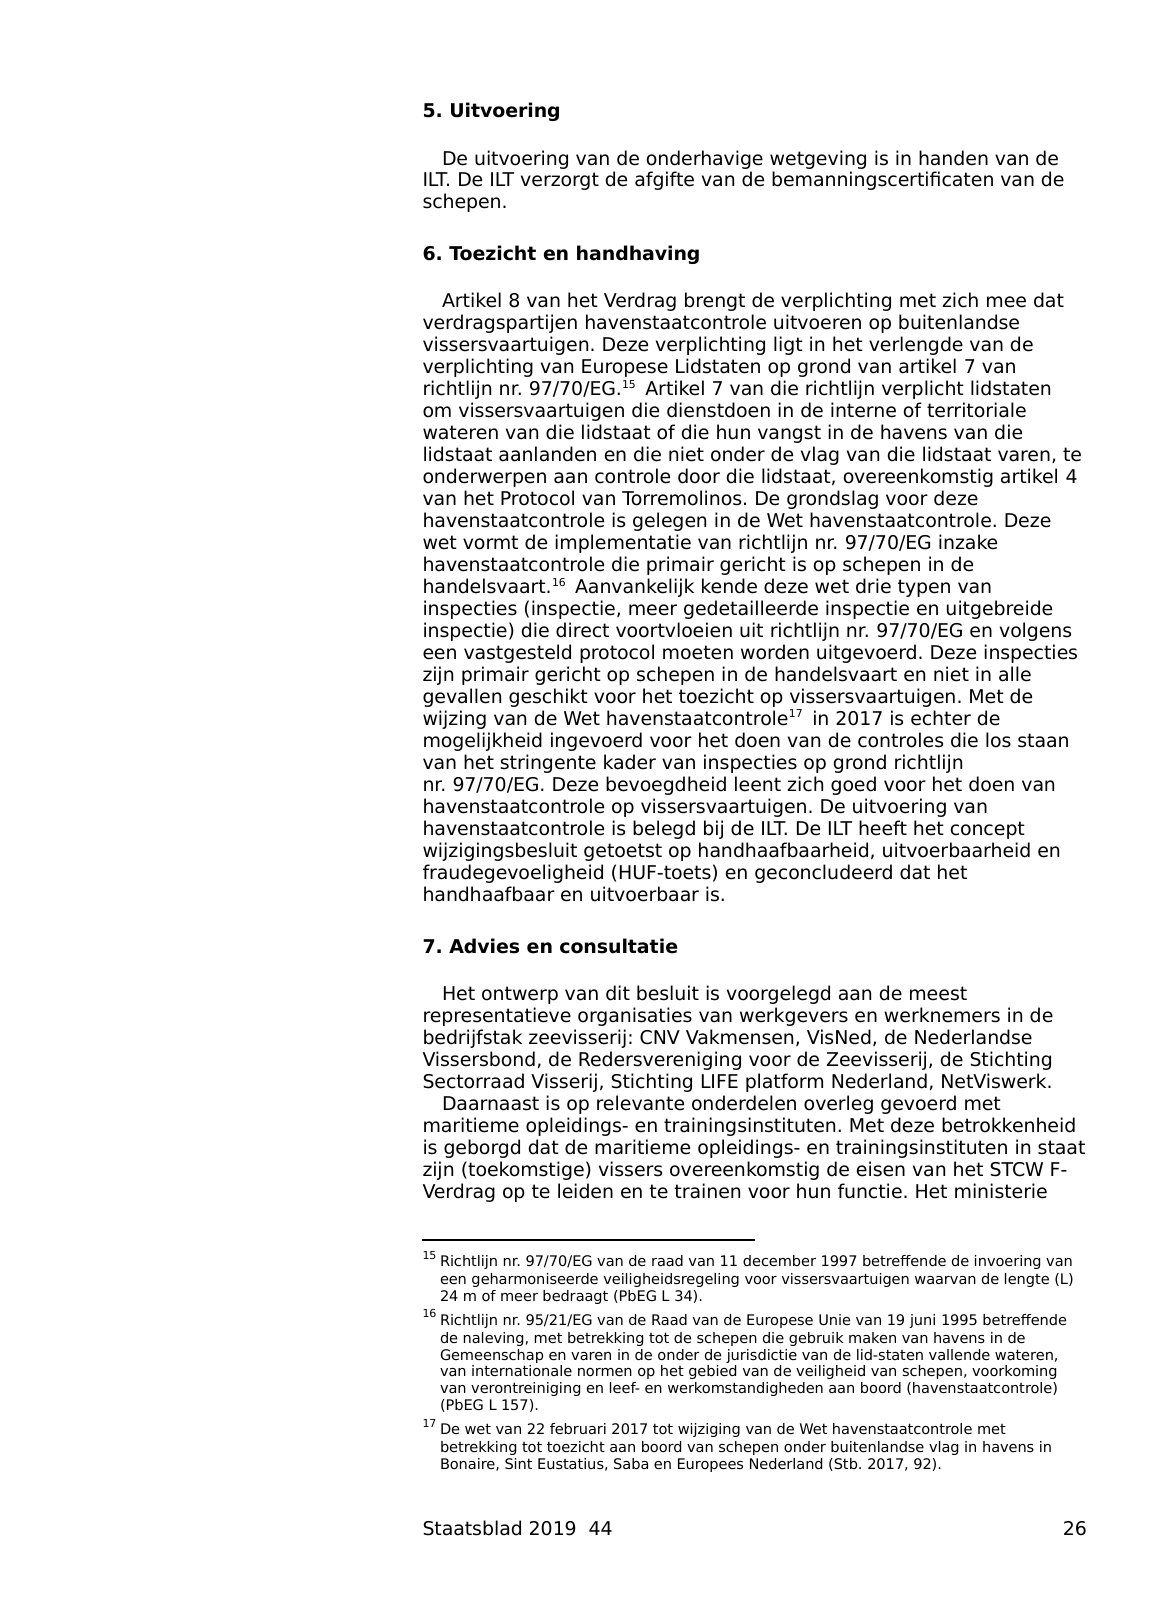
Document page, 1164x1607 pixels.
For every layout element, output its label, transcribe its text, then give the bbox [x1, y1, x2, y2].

text Artikel 8 van het Verdrag brengt de verplichting met zich mee dat verdragspartijen havenstaatcontrole uitvoeren op buitenlandse vissersvaartuigen. Deze verplichting ligt in het verlengde van de verplichting van Europese Lidstaten op grond van artikel 7 van richtlijn nr. 97/70/EG. Artikel 7 van die richtlijn verplicht lidstaten om vissersvaartuigen die dienstdoen in de interne of territoriale wateren van die lidstaat of die hun vangst in de havens van die lidstaat aanlanden en die niet onder de vlag van die lidstaat varen, te onderwerpen aan controle door die lidstaat, overeenkomstig artikel 4 van het Protocol van Torremolinos. De grondslag voor deze havenstaatcontrole is gelegen in de Wet havenstaatcontrole. Deze wet vormt de implementatie van richtlijn nr. 97/70/EG inzake havenstaatcontrole die primair gericht is op schepen in de handelsvaart. Aanvankelijk kende deze wet drie typen van inspecties (inspectie, meer gedetailleerde inspectie en uitgebreide inspectie) die direct voortvloeien uit richtlijn nr. 97/70/EG en volgens een vastgesteld protocol moeten worden uitgevoerd. Deze inspecties zijn primair gericht op schepen in de handelsvaart en niet in alle gevallen geschikt voor het toezicht op vissersvaartuigen. Met de wijzing van de Wet havenstaatcontrole in 2017 is echter de mogelijkheid ingevoerd voor het doen van de controles die los staan van het stringente kader van inspecties op grond richtlijn nr. 97/70/EG. Deze bevoegdheid leent zich goed voor het doen van havenstaatcontrole op vissersvaartuigen. De uitvoering van havenstaatcontrole is belegd bij de ILT. De ILT heeft het concept wijzigingsbesluit getoetst op handhaafbaarheid, uitvoerbaarheid en fraudegevoeligheid (HUF-toets) en geconcludeerd dat het handhaafbaar en uitvoerbaar is. [422, 290, 1087, 906]
text Daarnaast is op relevante onderdelen overleg gevoerd met maritieme opleidings- en trainingsinstituten. Met deze betrokkenheid is geborgd dat de maritieme opleidings- en trainingsinstituten in staat zijn (toekomstige) vissers overeenkomstig de eisen van het STCW F-Verdrag op te leiden en te trainen voor hun functie. Het ministerie [422, 1093, 1087, 1202]
text Richtlijn nr. 97/70/EG van de raad van 11 december 1997 betreffende de invoering van een geharmoniseerde veiligheidsregeling voor vissersvaartuigen waarvan de lengte (L) 24 m of meer bedraagt (PbEG L 34). [422, 1249, 1087, 1305]
subtitle 5. Uitvoering [422, 100, 1087, 122]
text Richtlijn nr. 95/21/EG van de Raad van de Europese Unie van 19 juni 1995 betreffende de naleving, met betrekking tot de schepen die gebruik maken van havens in de Gemeenschap en varen in de onder de jurisdictie van de lid-staten vallende wateren, van internationale normen op het gebied van de veiligheid van schepen, voorkoming van verontreiniging en leef- en werkomstandigheden aan boord (havenstaatcontrole) (PbEG L 157). [422, 1308, 1087, 1414]
subtitle 6. Toezicht en handhaving [422, 243, 1087, 265]
text De uitvoering van de onderhavige wetgeving is in handen van de ILT. De ILT verzorgt de afgifte van de bemanningscertificaten van de schepen. [422, 147, 1087, 213]
subtitle 7. Advies en consultatie [422, 936, 1087, 958]
text De wet van 22 februari 2017 tot wijziging van de Wet havenstaatcontrole met betrekking tot toezicht aan boord van schepen onder buitenlandse vlag in havens in Bonaire, Sint Eustatius, Saba en Europees Nederland (Stb. 2017, 92). [422, 1417, 1087, 1473]
text Het ontwerp van dit besluit is voorgelegd aan de meest representatieve organisaties van werkgevers en werknemers in de bedrijfstak zeevisserij: CNV Vakmensen, VisNed, de Nederlandse Vissersbond, de Redersvereniging voor de Zeevisserij, de Stichting Sectorraad Visserij, Stichting LIFE platform Nederland, NetViswerk. [422, 983, 1087, 1093]
